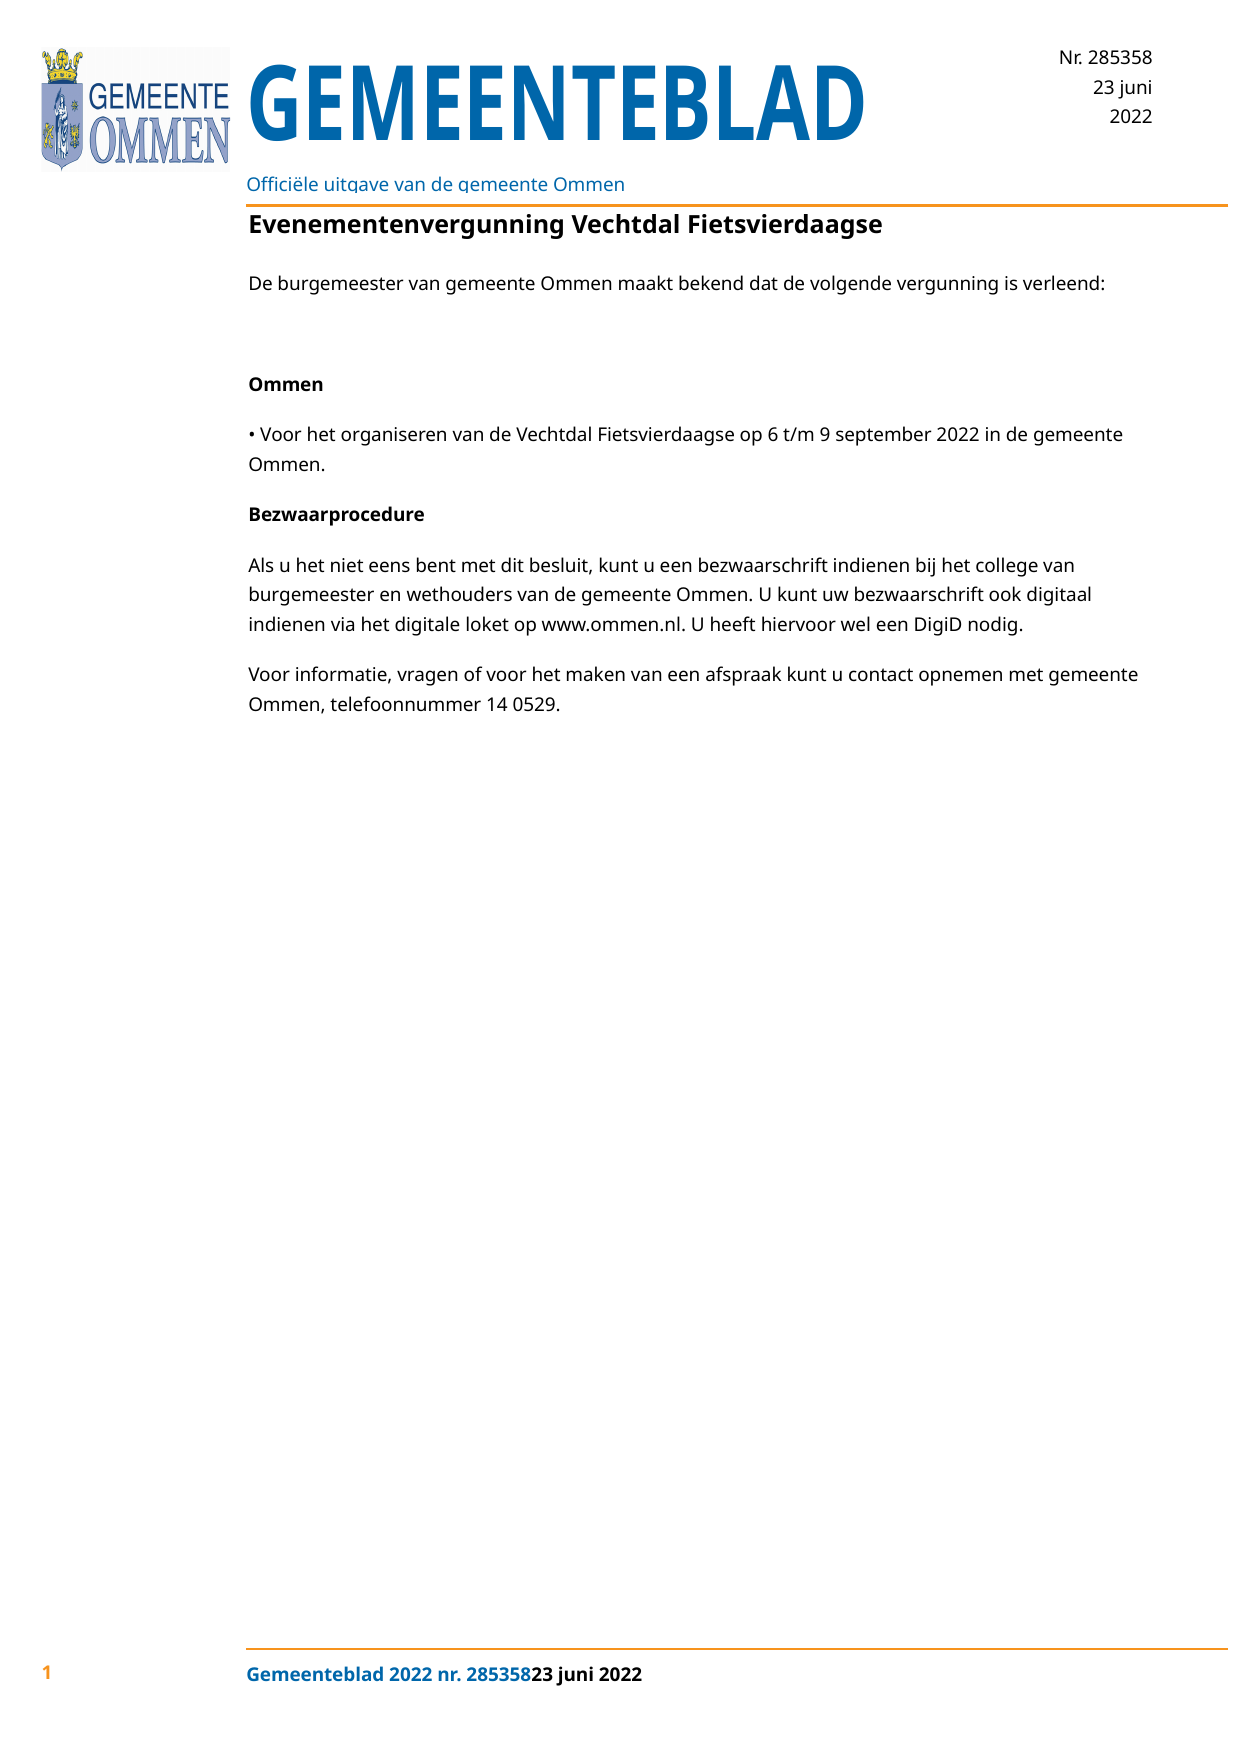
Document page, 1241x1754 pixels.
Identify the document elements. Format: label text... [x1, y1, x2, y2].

picture [41, 47, 231, 172]
text Als u het niet eens bent met dit besluit, kunt u een bezwaarschrift indienen bij het college van burgemeester en wethouders van de gemeente Ommen. U kunt uw bezwaarschrift ook digitaal indienen via het digitale loket op www.ommen.nl. U heeft hiervoor wel een DigiD nodig. [248, 552, 1152, 637]
text • Voor het organiseren van de Vechtdal Fietsvierdaagse op 6 t/m 9 september 2022 in de gemeente Ommen. [248, 422, 1152, 477]
text Evenementenvergunning Vechtdal Fietsvierdaagse [248, 207, 1152, 241]
text Ommen [248, 371, 1152, 397]
text Voor informatie, vragen of voor het maken van een afspraak kunt u contact opnemen met gemeente Ommen, telefoonnummer 14 0529. [248, 662, 1152, 717]
text Bezwaarprocedure [248, 502, 1152, 527]
text De burgemeester van gemeente Ommen maakt bekend dat de volgende vergunning is verleend: [248, 270, 1152, 296]
